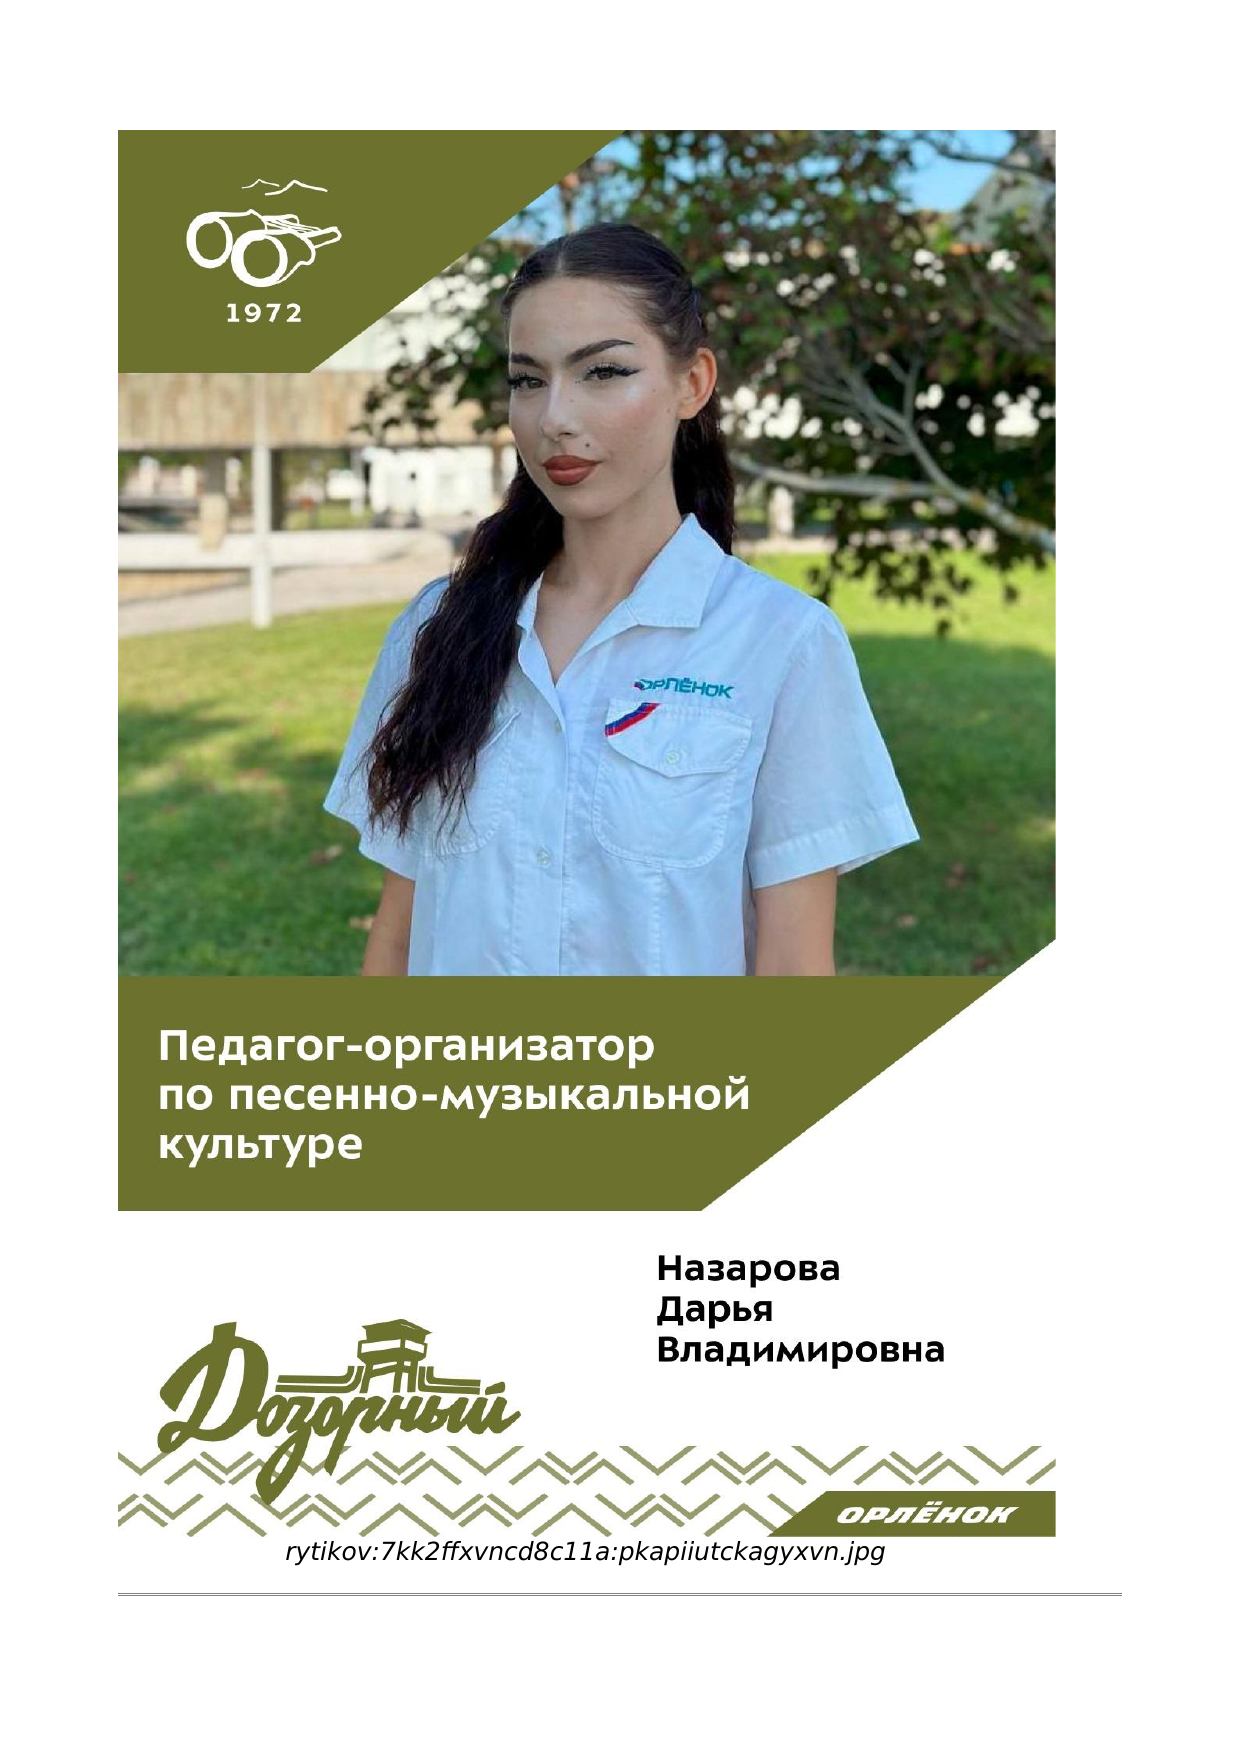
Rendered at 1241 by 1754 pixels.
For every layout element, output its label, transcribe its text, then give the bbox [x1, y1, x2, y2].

text rytikov:7kk2ffxvncd8c11a:pkapiiutckagyxvn.jpg [118, 1537, 1056, 1566]
picture [118, 130, 1056, 1537]
